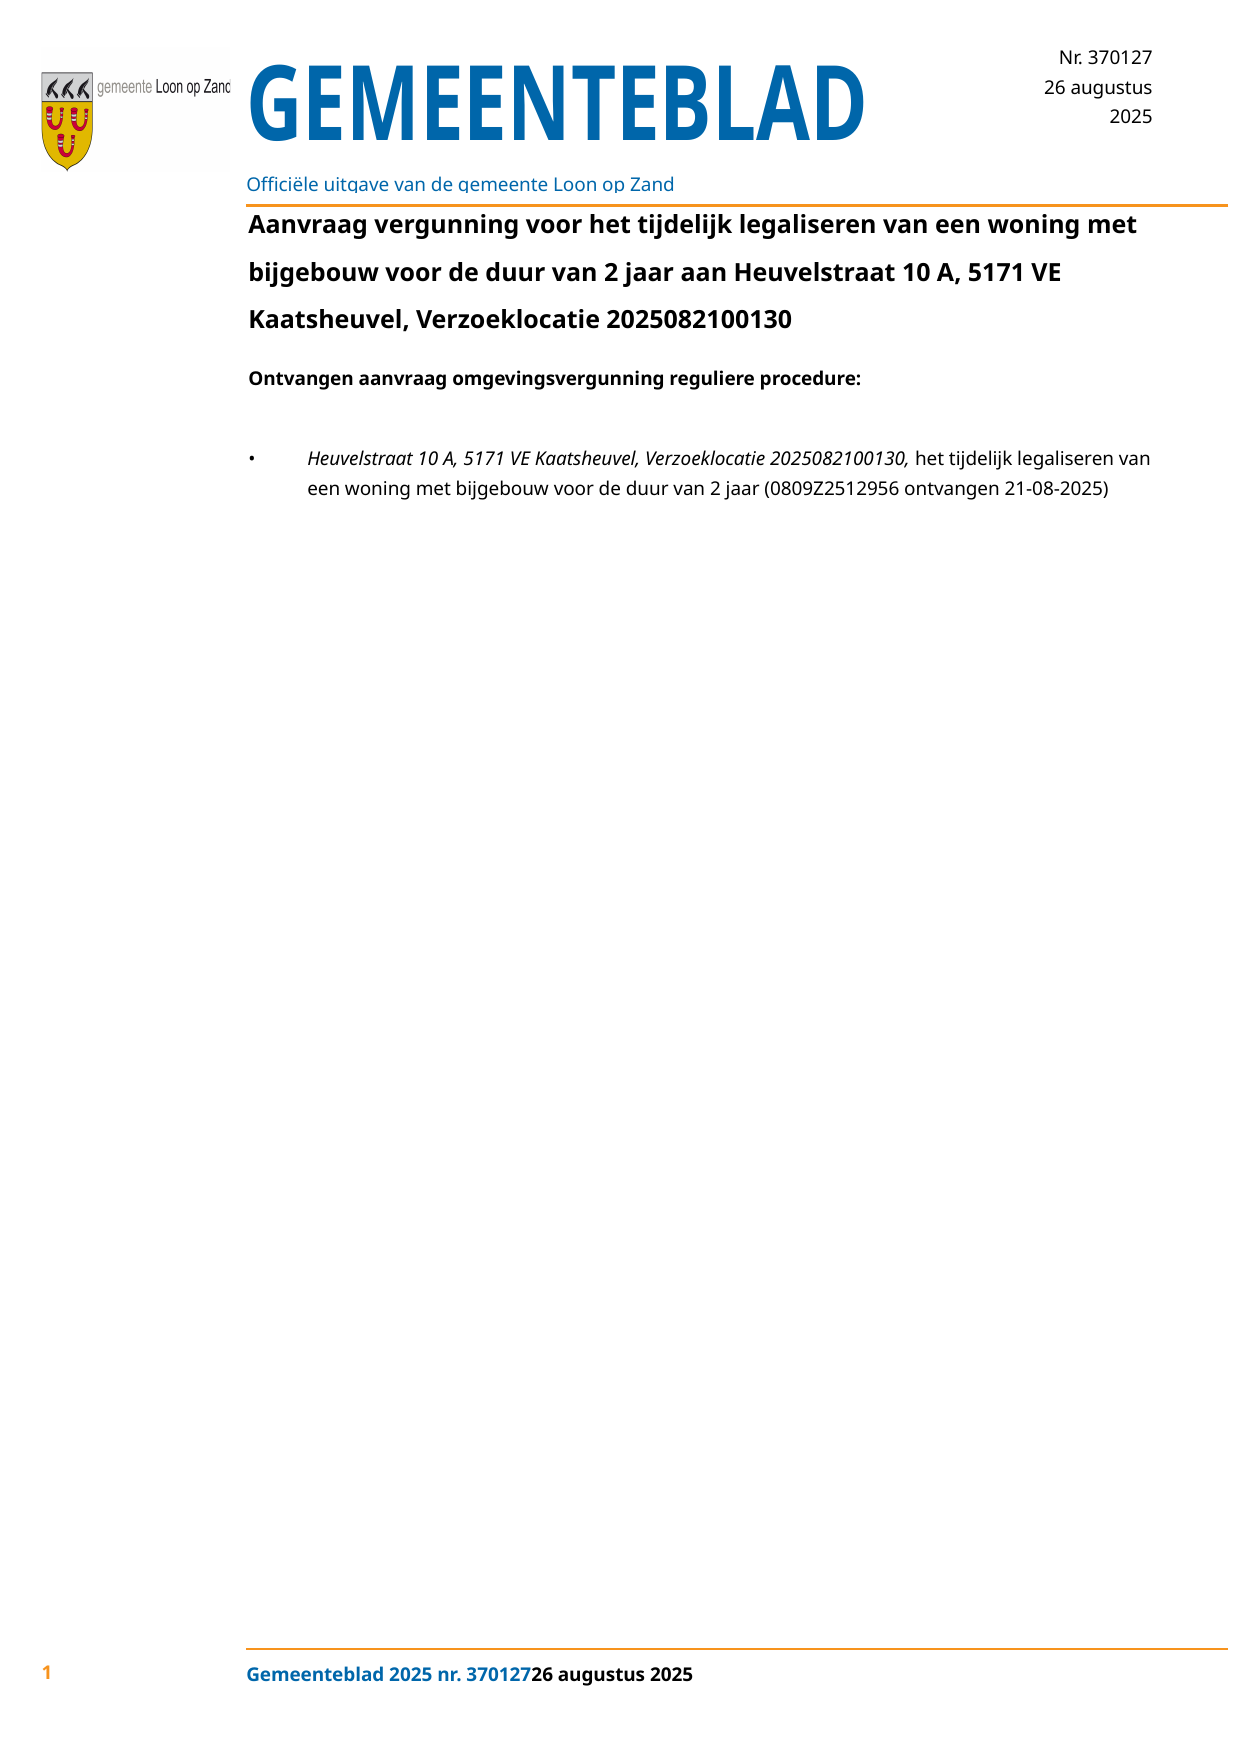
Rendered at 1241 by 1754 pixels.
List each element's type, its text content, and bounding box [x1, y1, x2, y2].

list Heuvelstraat 10 A, 5171 VE Kaatsheuvel, Verzoeklocatie 2025082100130, het tijdelijk legaliseren van een woning met bijgebouw voor de duur van 2 jaar (0809Z2512956 ontvangen 21-08-2025) [248, 446, 1152, 501]
text Ontvangen aanvraag omgevingsvergunning reguliere procedure: [248, 366, 1152, 391]
picture [41, 47, 231, 172]
text Aanvraag vergunning voor het tijdelijk legaliseren van een woning met bijgebouw voor de duur van 2 jaar aan Heuvelstraat 10 A, 5171 VE Kaatsheuvel, Verzoeklocatie 2025082100130 [248, 207, 1152, 336]
